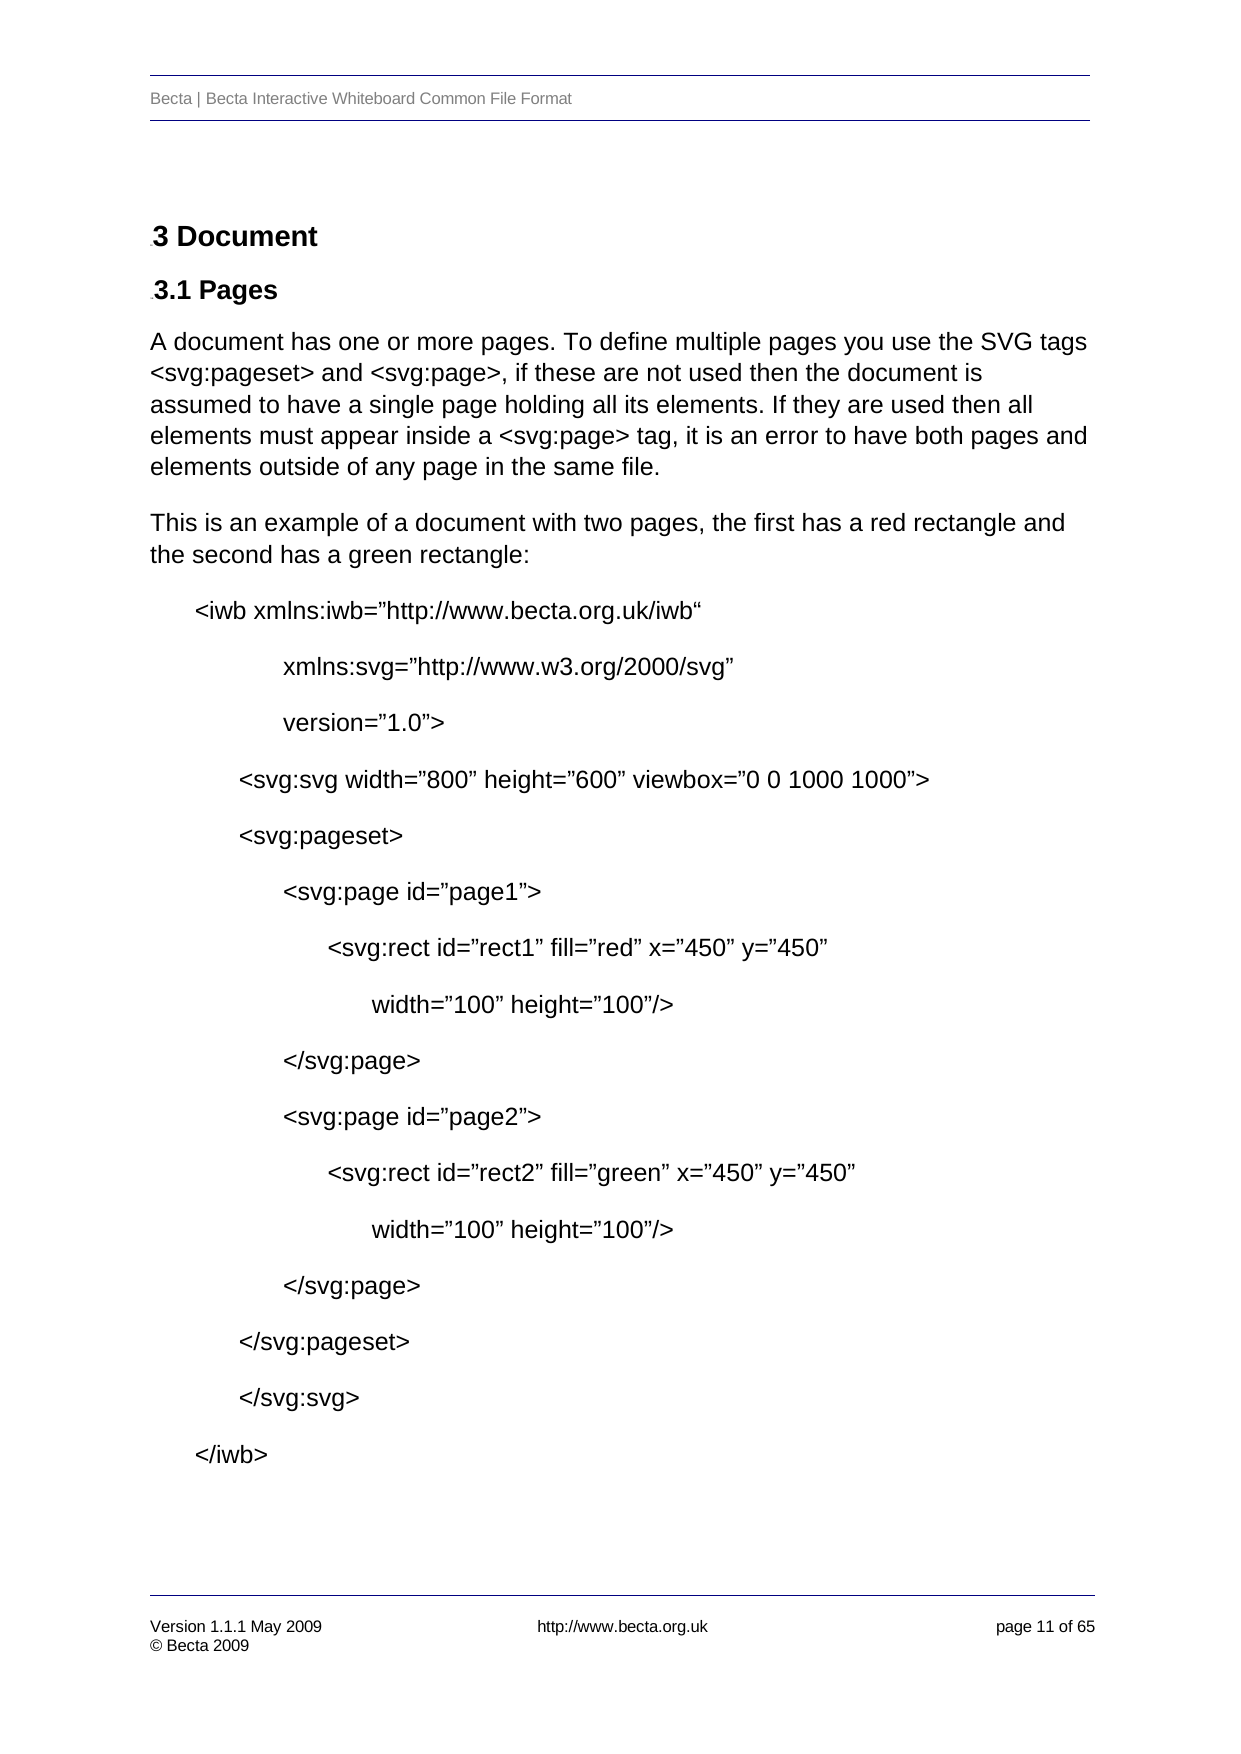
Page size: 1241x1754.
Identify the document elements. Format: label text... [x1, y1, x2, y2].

text <svg:page id=”page2”> [194, 1101, 1090, 1132]
text <iwb xmlns:iwb=”http://www.becta.org.uk/iwb“ [194, 594, 1090, 626]
text <svg:page id=”page1”> [194, 876, 1090, 907]
text </svg:pageset> [194, 1326, 1090, 1357]
subtitle 2B3 Document [150, 219, 1090, 253]
text xmlns:svg=”http://www.w3.org/2000/svg” [194, 651, 1090, 682]
text </svg:page> [194, 1044, 1090, 1076]
text version=”1.0”> [194, 707, 1090, 738]
text This is an example of a document with two pages, the first has a red rectangle and the second has a green rectangle: [150, 507, 1090, 569]
text <svg:rect id=”rect2” fill=”green” x=”450” y=”450” [194, 1157, 1090, 1188]
text <svg:rect id=”rect1” fill=”red” x=”450” y=”450” [194, 932, 1090, 963]
text width=”100” height=”100”/> [194, 988, 1090, 1019]
text <svg:svg width=”800” height=”600” viewbox=”0 0 1000 1000”> [194, 763, 1090, 794]
text </svg:svg> [194, 1382, 1090, 1413]
text </iwb> [194, 1438, 1090, 1469]
text width=”100” height=”100”/> [194, 1213, 1090, 1244]
subtitle 18B3.1 Pages [150, 274, 1090, 305]
text <svg:pageset> [194, 819, 1090, 851]
text A document has one or more pages. To define multiple pages you use the SVG tags <svg:pageset> and <svg:page>, if these are not used then the document is assumed to have a single page holding all its elements. If they are used then all elements must appear inside a <svg:page> tag, it is an error to have both pages and elements outside of any page in the same file. [150, 326, 1090, 482]
text </svg:page> [194, 1269, 1090, 1301]
